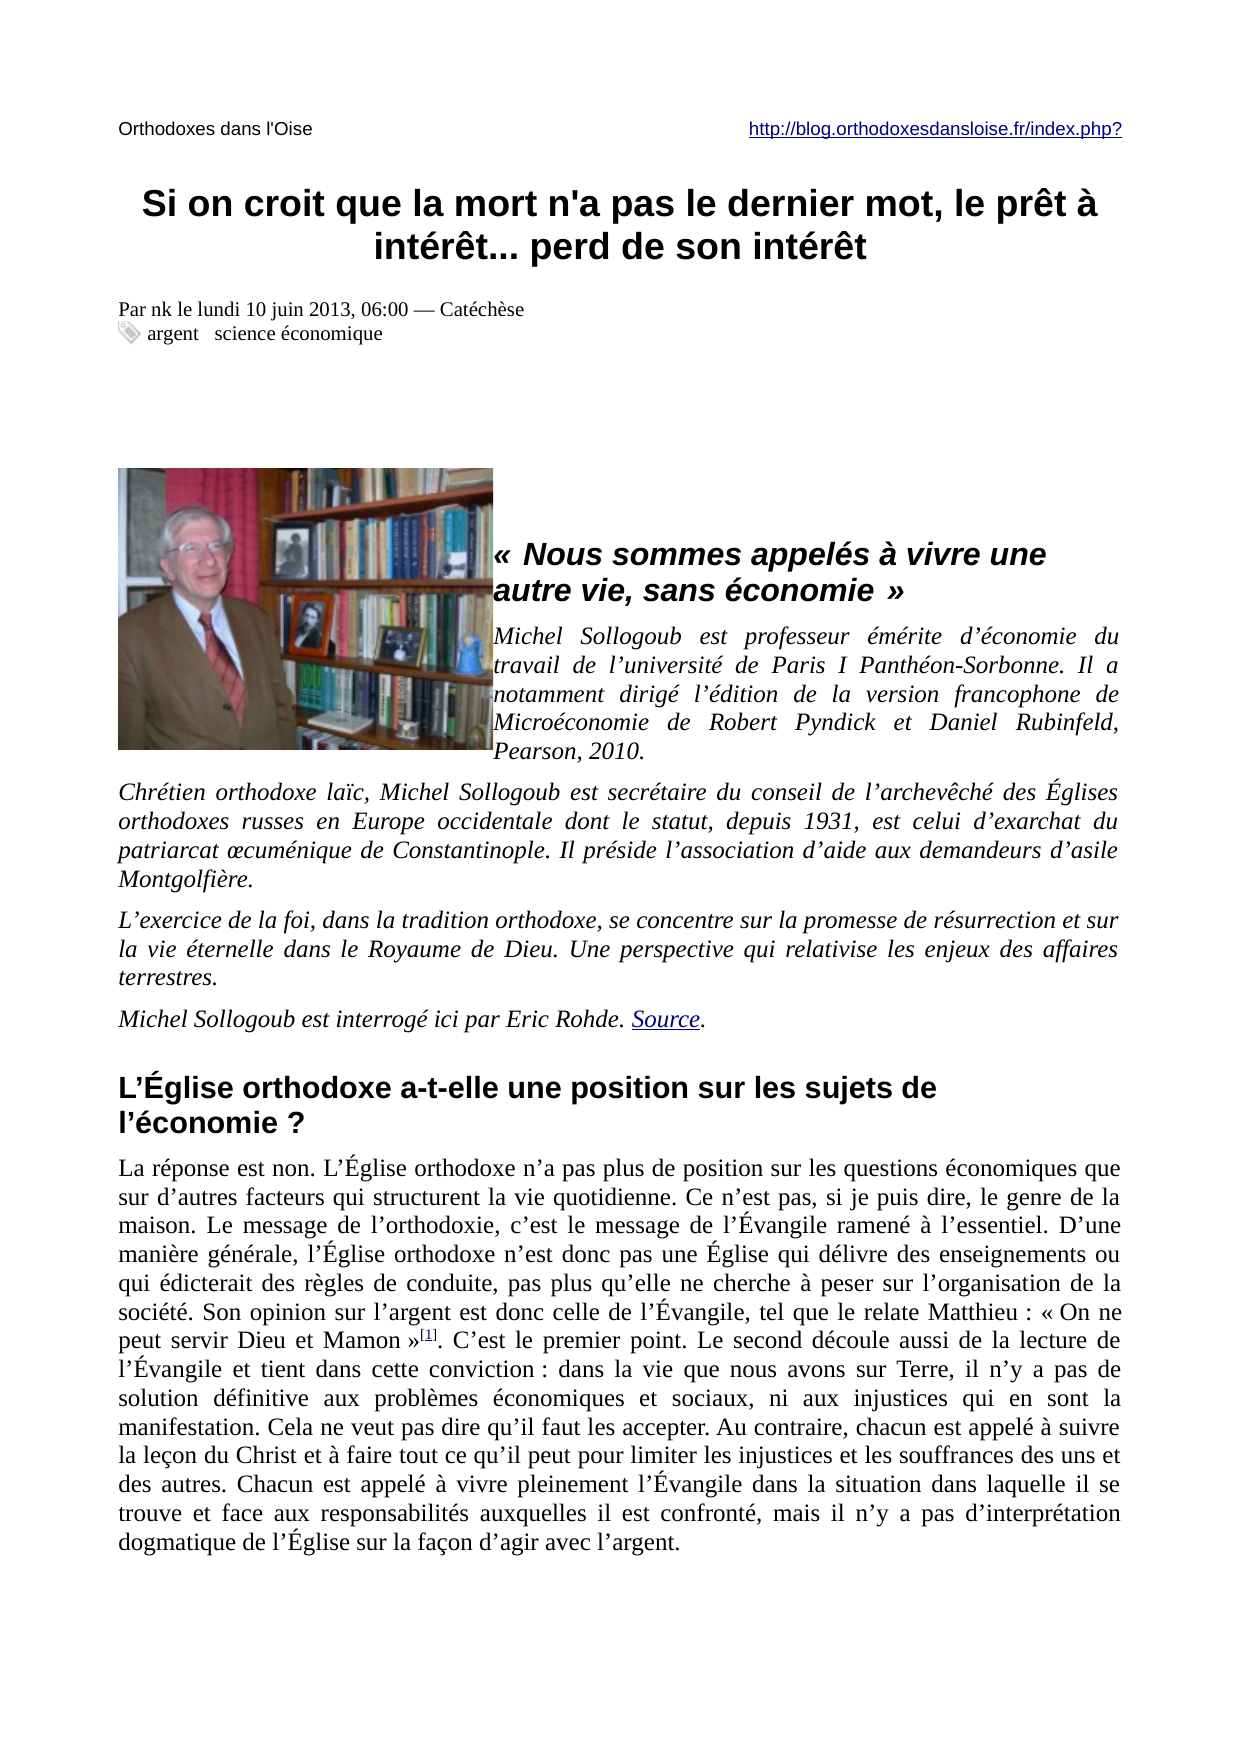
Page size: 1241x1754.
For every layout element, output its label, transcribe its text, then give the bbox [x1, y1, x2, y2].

picture [118, 468, 494, 750]
text Michel Sollogoub est professeur émérite d’économie du travail de l’université de Paris I Panthéon-Sorbonne. Il a notamment dirigé l’édition de la version francophone de Microéconomie de Robert Pyndick et Daniel Rubinfeld, Pearson, 2010. [118, 621, 1122, 765]
text Chrétien orthodoxe laïc, Michel Sollogoub est secrétaire du conseil de l’archevêché des Églises orthodoxes russes en Europe occidentale dont le statut, depuis 1931, est celui d’exarchat du patriarcat œcuménique de Constantinople. Il préside l’association d’aide aux demandeurs d’asile Montgolfière. [118, 777, 1122, 892]
text Par nk le lundi 10 juin 2013, 06:00 — Catéchèse [118, 297, 1122, 321]
text argent science économique [142, 321, 1122, 345]
title Si on croit que la mort n'a pas le dernier mot, le prêt à intérêt... perd de son intérêt [118, 181, 1122, 267]
subtitle L’Église orthodoxe a-t-elle une position sur les sujets de l’économie ? [118, 1070, 1122, 1141]
text La réponse est non. L’Église orthodoxe n’a pas plus de position sur les questions économiques que sur d’autres facteurs qui structurent la vie quotidienne. Ce n’est pas, si je puis dire, le genre de la maison. Le message de l’orthodoxie, c’est le message de l’Évangile ramené à l’essentiel. D’une manière générale, l’Église orthodoxe n’est donc pas une Église qui délivre des enseignements ou qui édicterait des règles de conduite, pas plus qu’elle ne cherche à peser sur l’organisation de la société. Son opinion sur l’argent est donc celle de l’Évangile, tel que le relate Matthieu : « On ne peut servir Dieu et Mamon »[1]. C’est le premier point. Le second découle aussi de la lecture de l’Évangile et tient dans cette conviction : dans la vie que nous avons sur Terre, il n’y a pas de solution définitive aux problèmes économiques et sociaux, ni aux injustices qui en sont la manifestation. Cela ne veut pas dire qu’il faut les accepter. Au contraire, chacun est appelé à suivre la leçon du Christ et à faire tout ce qu’il peut pour limiter les injustices et les souffrances des uns et des autres. Chacun est appelé à vivre pleinement l’Évangile dans la situation dans laquelle il se trouve et face aux responsabilités auxquelles il est confronté, mais il n’y a pas d’interprétation dogmatique de l’Église sur la façon d’agir avec l’argent. [118, 1153, 1122, 1556]
picture [118, 321, 142, 345]
subtitle « Nous sommes appelés à vivre une autre vie, sans économie » [494, 535, 1122, 609]
text Michel Sollogoub est interrogé ici par Eric Rohde. Source. [118, 1004, 1122, 1032]
text L’exercice de la foi, dans la tradition orthodoxe, se concentre sur la promesse de résurrection et sur la vie éternelle dans le Royaume de Dieu. Une perspective qui relativise les enjeux des affaires terrestres. [118, 905, 1122, 991]
text Orthodoxes dans l'Oise http://blog.orthodoxesdansloise.fr/index.php? [118, 118, 1122, 140]
